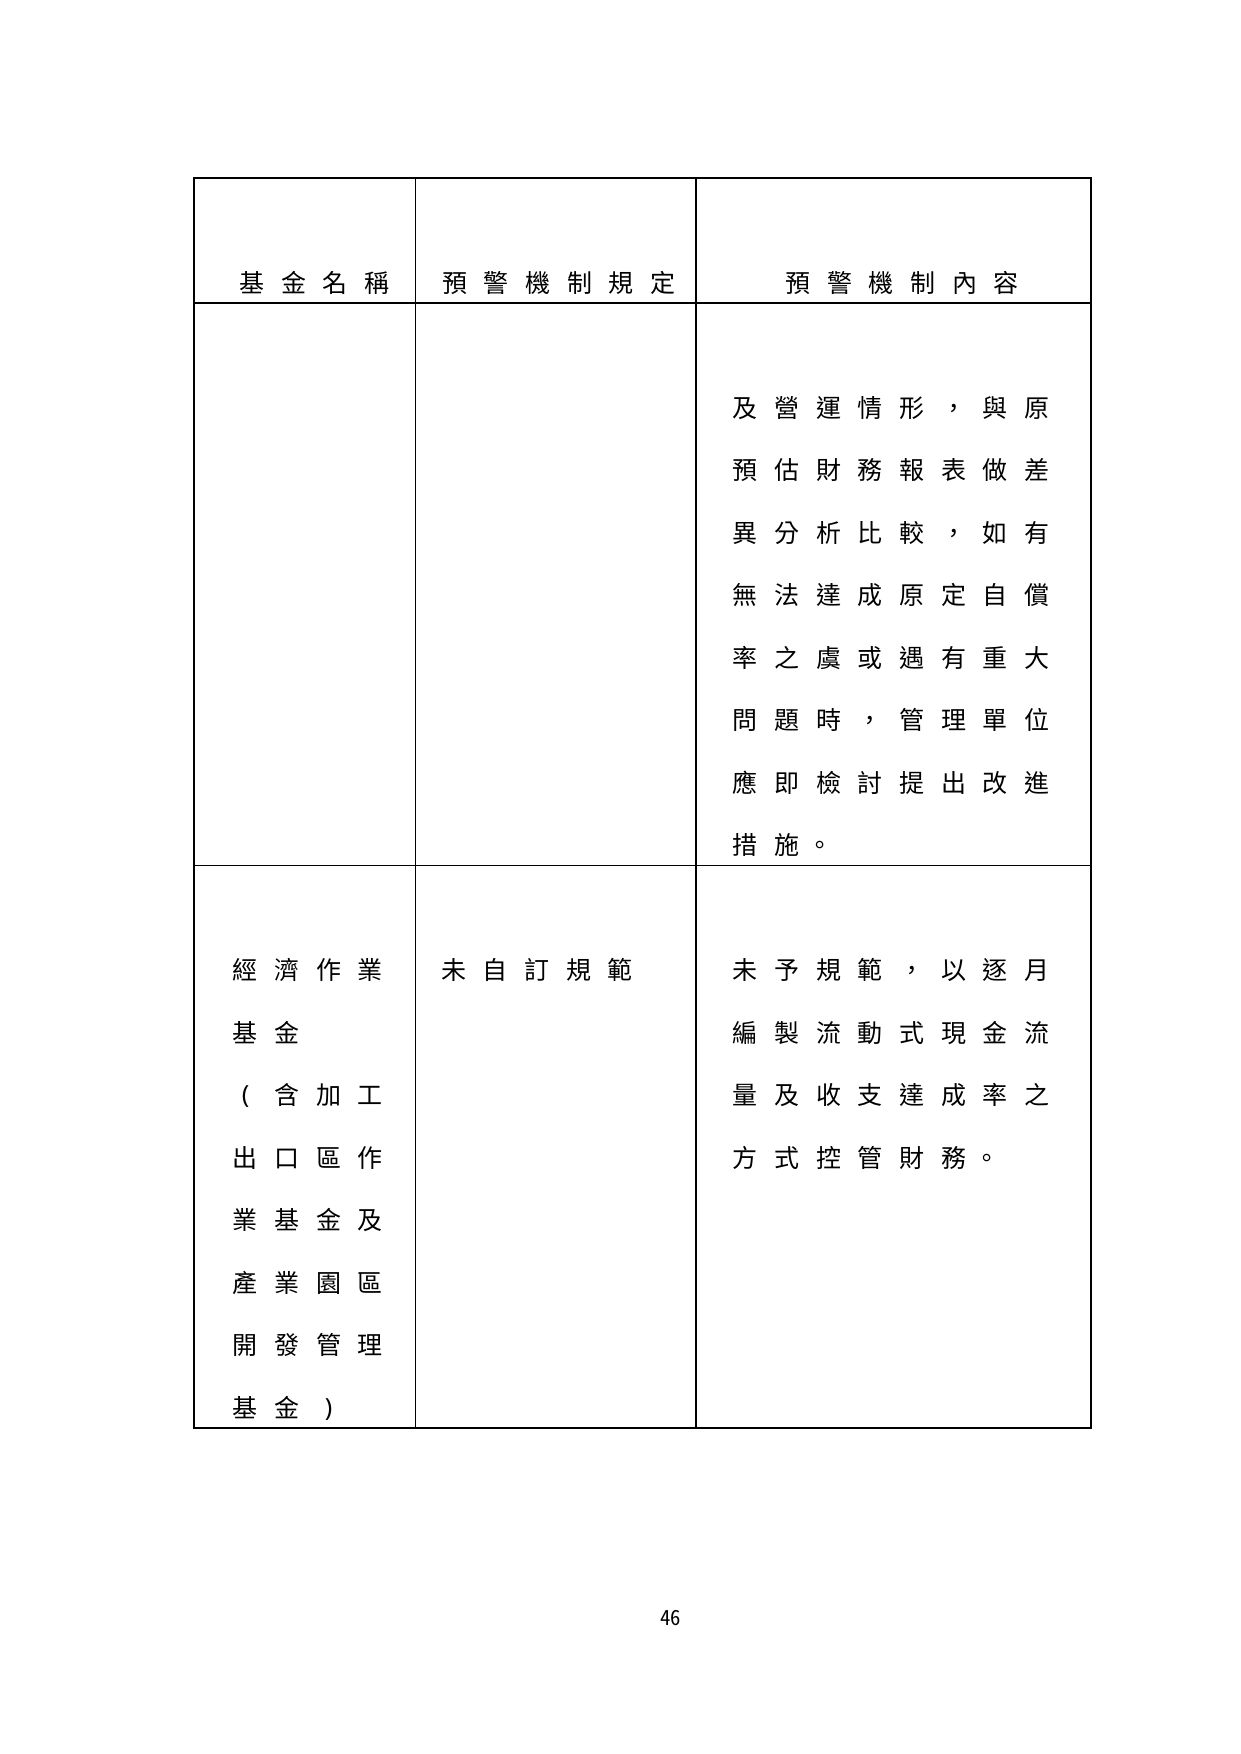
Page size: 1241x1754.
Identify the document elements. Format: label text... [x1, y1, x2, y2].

table_header 基金名稱 [195, 179, 415, 302]
table_header 預警機制規定 [416, 179, 695, 302]
table_cell [195, 304, 415, 865]
table_cell [416, 304, 695, 865]
table_cell 及營運情形，與原預估財務報表做差異分析比較，如有無法達成原定自償率之虞或遇有重大問題時，管理單位應即檢討提出改進措施。 [697, 304, 1090, 865]
table_cell 經濟作業基金 (含加工出口區作業基金及產業園區開發管理基金) [195, 866, 415, 1427]
table_cell 未予規範，以逐月編製流動式現金流量及收支達成率之方式控管財務。 [697, 866, 1090, 1427]
table_header 預警機制內容 [697, 179, 1090, 302]
table_cell 未自訂規範 [416, 866, 695, 1427]
